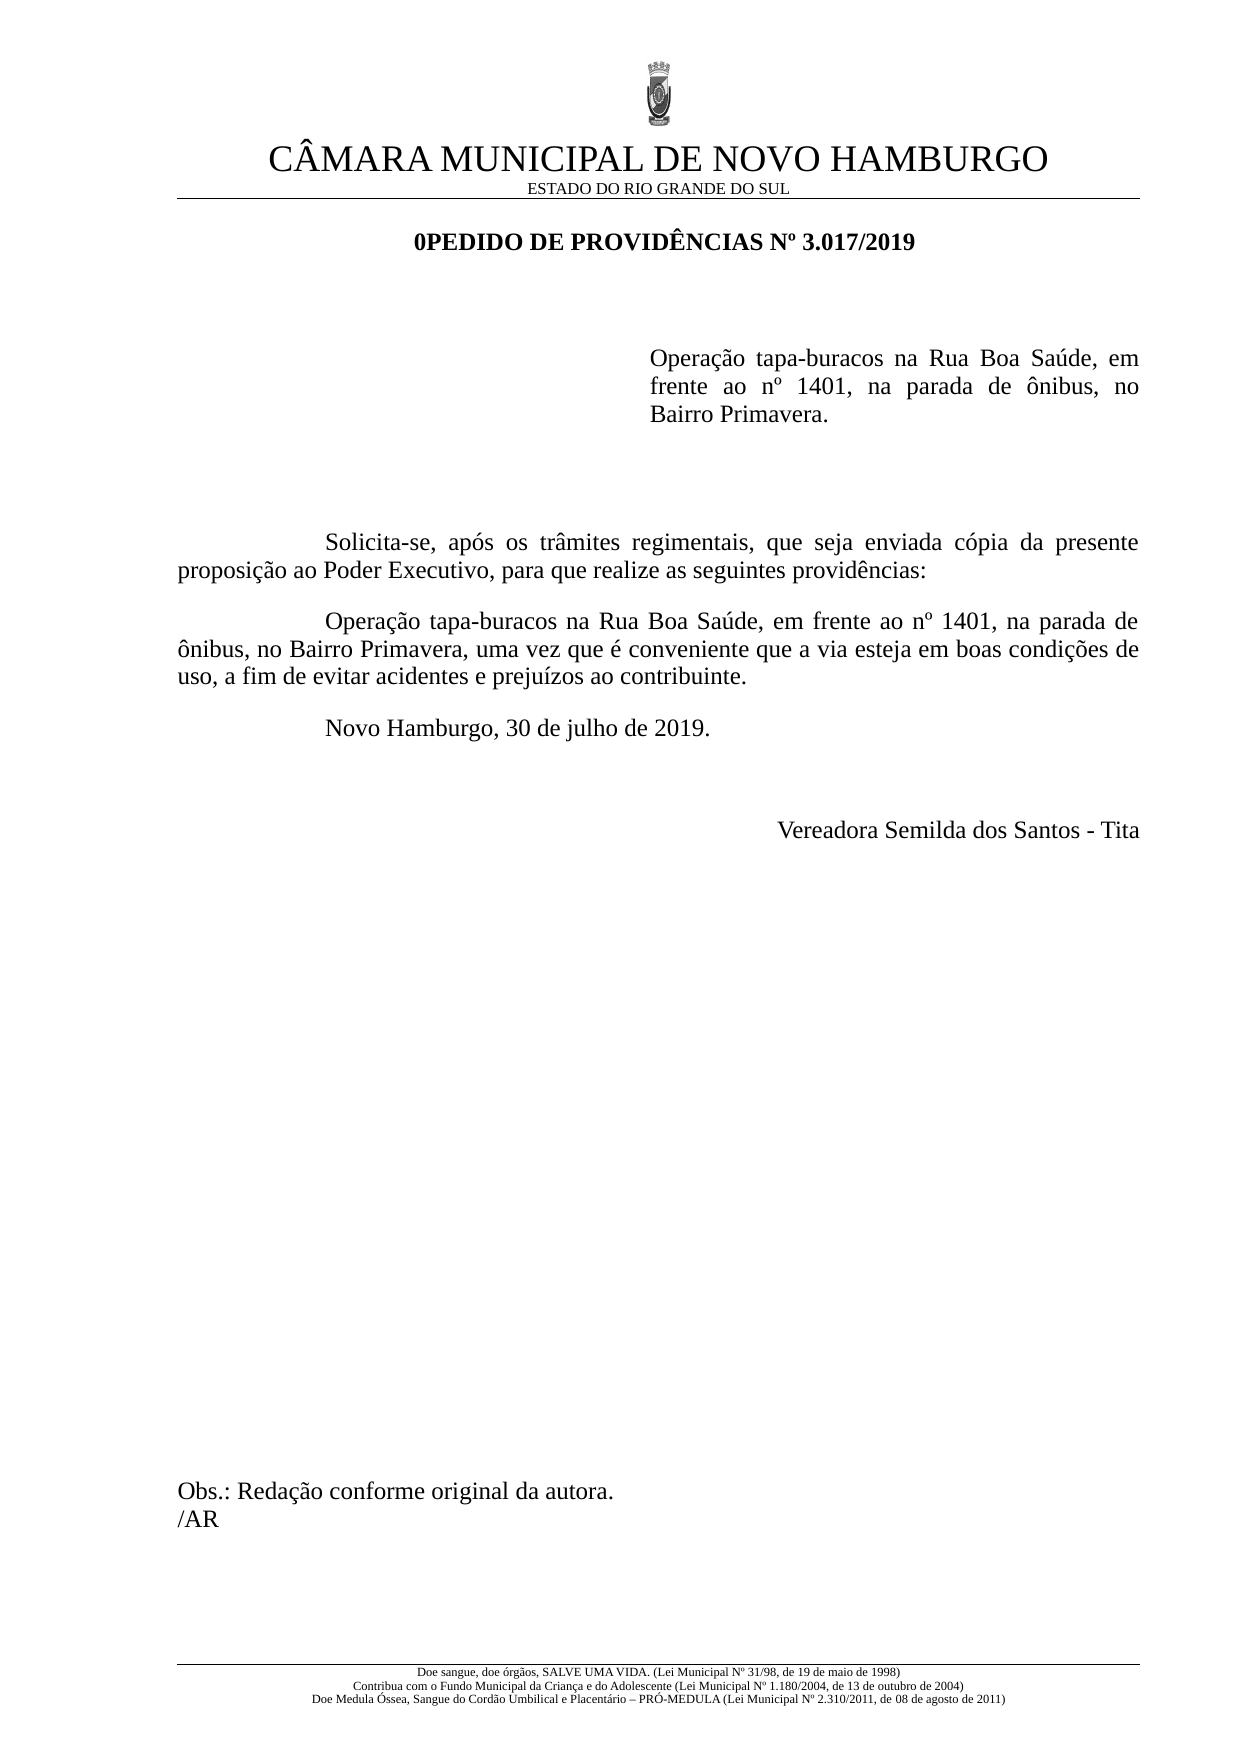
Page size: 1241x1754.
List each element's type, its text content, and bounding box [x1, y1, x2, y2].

text Solicita-se, após os trâmites regimentais, que seja enviada cópia da presente proposição ao Poder Executivo, para que realize as seguintes providências: [177, 528, 1140, 583]
text Operação tapa-buracos na Rua Boa Saúde, em frente ao nº 1401, na parada de ônibus, no Bairro Primavera, uma vez que é conveniente que a via esteja em boas condições de uso, a fim de evitar acidentes e prejuízos ao contribuinte. [177, 607, 1140, 690]
text Vereadora Semilda dos Santos - Tita [177, 816, 1140, 844]
text Operação tapa-buracos na Rua Boa Saúde, em frente ao nº 1401, na parada de ônibus, no Bairro Primavera. [649, 344, 1140, 428]
text Novo Hamburgo, 30 de julho de 2019. [177, 714, 1140, 741]
text /AR [177, 1505, 1140, 1532]
text 0PEDIDO DE PROVIDÊNCIAS Nº 3.017/2019 [177, 228, 1140, 256]
text Obs.: Redação conforme original da autora. [177, 1477, 1140, 1505]
